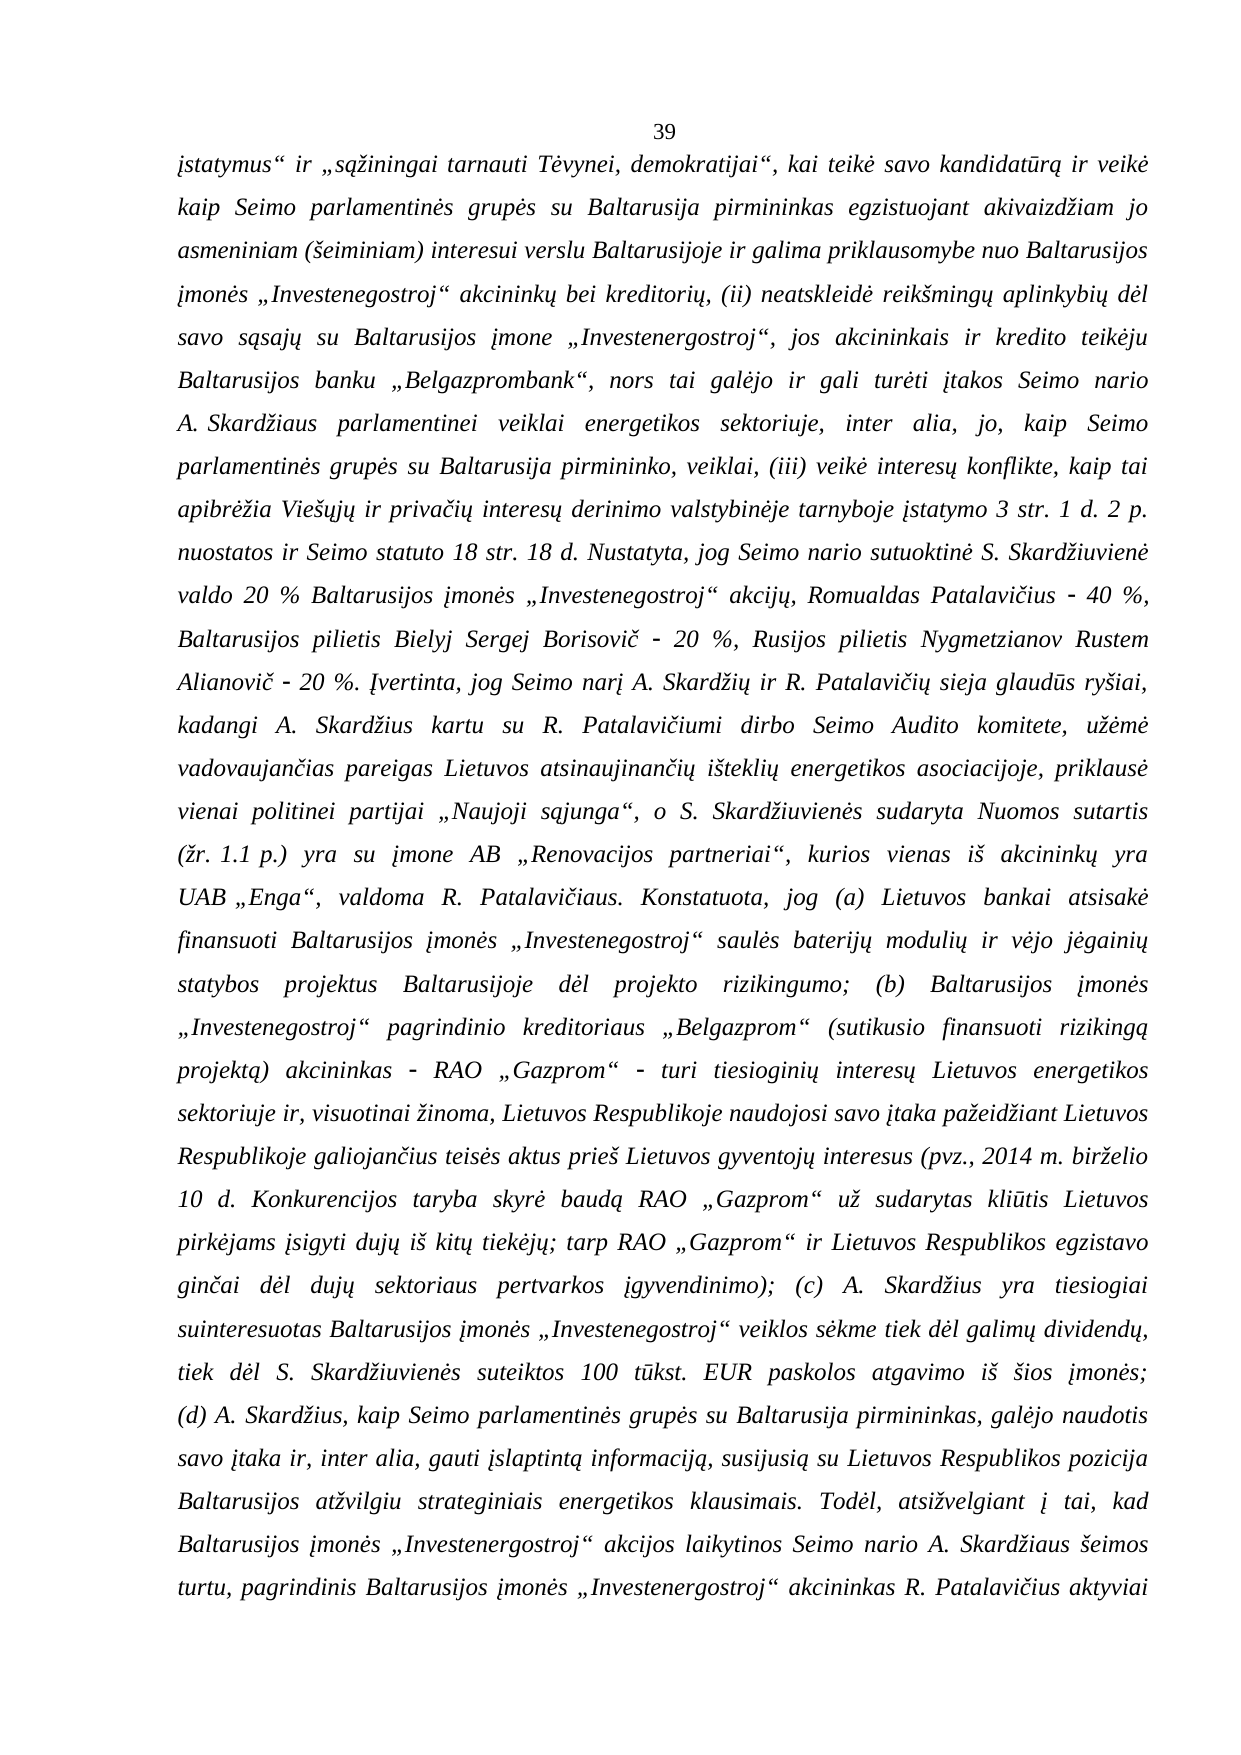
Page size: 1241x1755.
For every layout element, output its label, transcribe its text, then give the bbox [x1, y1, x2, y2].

text įstatymus“ ir „sąžiningai tarnauti Tėvynei, demokratijai“, kai teikė savo kandidatūrą ir veikė kaip Seimo parlamentinės grupės su Baltarusija pirmininkas egzistuojant akivaizdžiam jo asmeniniam (šeiminiam) interesui verslu Baltarusijoje ir galima priklausomybe nuo Baltarusijos įmonės „Investenegostroj“ akcininkų bei kreditorių, (ii) neatskleidė reikšmingų aplinkybių dėl savo sąsajų su Baltarusijos įmone „Investenergostroj“, jos akcininkais ir kredito teikėju Baltarusijos banku „Belgazprombank“, nors tai galėjo ir gali turėti įtakos Seimo nario A. Skardžiaus parlamentinei veiklai energetikos sektoriuje, inter alia, jo, kaip Seimo parlamentinės grupės su Baltarusija pirmininko, veiklai, (iii) veikė interesų konflikte, kaip tai apibrėžia Viešųjų ir privačių interesų derinimo valstybinėje tarnyboje įstatymo 3 str. 1 d. 2 p. nuostatos ir Seimo statuto 18 str. 18 d. Nustatyta, jog Seimo nario sutuoktinė S. Skardžiuvienė valdo 20 % Baltarusijos įmonės „Investenegostroj“ akcijų, Romualdas Patalavičius  40 %, Baltarusijos pilietis Bielyj Sergej Borisovič  20 %, Rusijos pilietis Nygmetzianov Rustem Alianovič  20 %. Įvertinta, jog Seimo narį A. Skardžių ir R. Patalavičių sieja glaudūs ryšiai, kadangi A. Skardžius kartu su R. Patalavičiumi dirbo Seimo Audito komitete, užėmė vadovaujančias pareigas Lietuvos atsinaujinančių išteklių energetikos asociacijoje, priklausė vienai politinei partijai „Naujoji sąjunga“, o S. Skardžiuvienės sudaryta Nuomos sutartis (žr. 1.1 p.) yra su įmone AB „Renovacijos partneriai“, kurios vienas iš akcininkų yra UAB „Enga“, valdoma R. Patalavičiaus. Konstatuota, jog (a) Lietuvos bankai atsisakė finansuoti Baltarusijos įmonės „Investenegostroj“ saulės baterijų modulių ir vėjo jėgainių statybos projektus Baltarusijoje dėl projekto rizikingumo; (b) Baltarusijos įmonės „Investenegostroj“ pagrindinio kreditoriaus „Belgazprom“ (sutikusio finansuoti rizikingą projektą) akcininkas  RAO „Gazprom“  turi tiesioginių interesų Lietuvos energetikos sektoriuje ir, visuotinai žinoma, Lietuvos Respublikoje naudojosi savo įtaka pažeidžiant Lietuvos Respublikoje galiojančius teisės aktus prieš Lietuvos gyventojų interesus (pvz., 2014 m. birželio 10 d. Konkurencijos taryba skyrė baudą RAO „Gazprom“ už sudarytas kliūtis Lietuvos pirkėjams įsigyti dujų iš kitų tiekėjų; tarp RAO „Gazprom“ ir Lietuvos Respublikos egzistavo ginčai dėl dujų sektoriaus pertvarkos įgyvendinimo); (c) A. Skardžius yra tiesiogiai suinteresuotas Baltarusijos įmonės „Investenegostroj“ veiklos sėkme tiek dėl galimų dividendų, tiek dėl S. Skardžiuvienės suteiktos 100 tūkst. EUR paskolos atgavimo iš šios įmonės; (d) A. Skardžius, kaip Seimo parlamentinės grupės su Baltarusija pirmininkas, galėjo naudotis savo įtaka ir, inter alia, gauti įslaptintą informaciją, susijusią su Lietuvos Respublikos pozicija Baltarusijos atžvilgiu strateginiais energetikos klausimais. Todėl, atsižvelgiant į tai, kad Baltarusijos įmonės „Investenergostroj“ akcijos laikytinos Seimo nario A. Skardžiaus šeimos turtu, pagrindinis Baltarusijos įmonės „Investenergostroj“ akcininkas R. Patalavičius aktyviai [177, 149, 1152, 1601]
